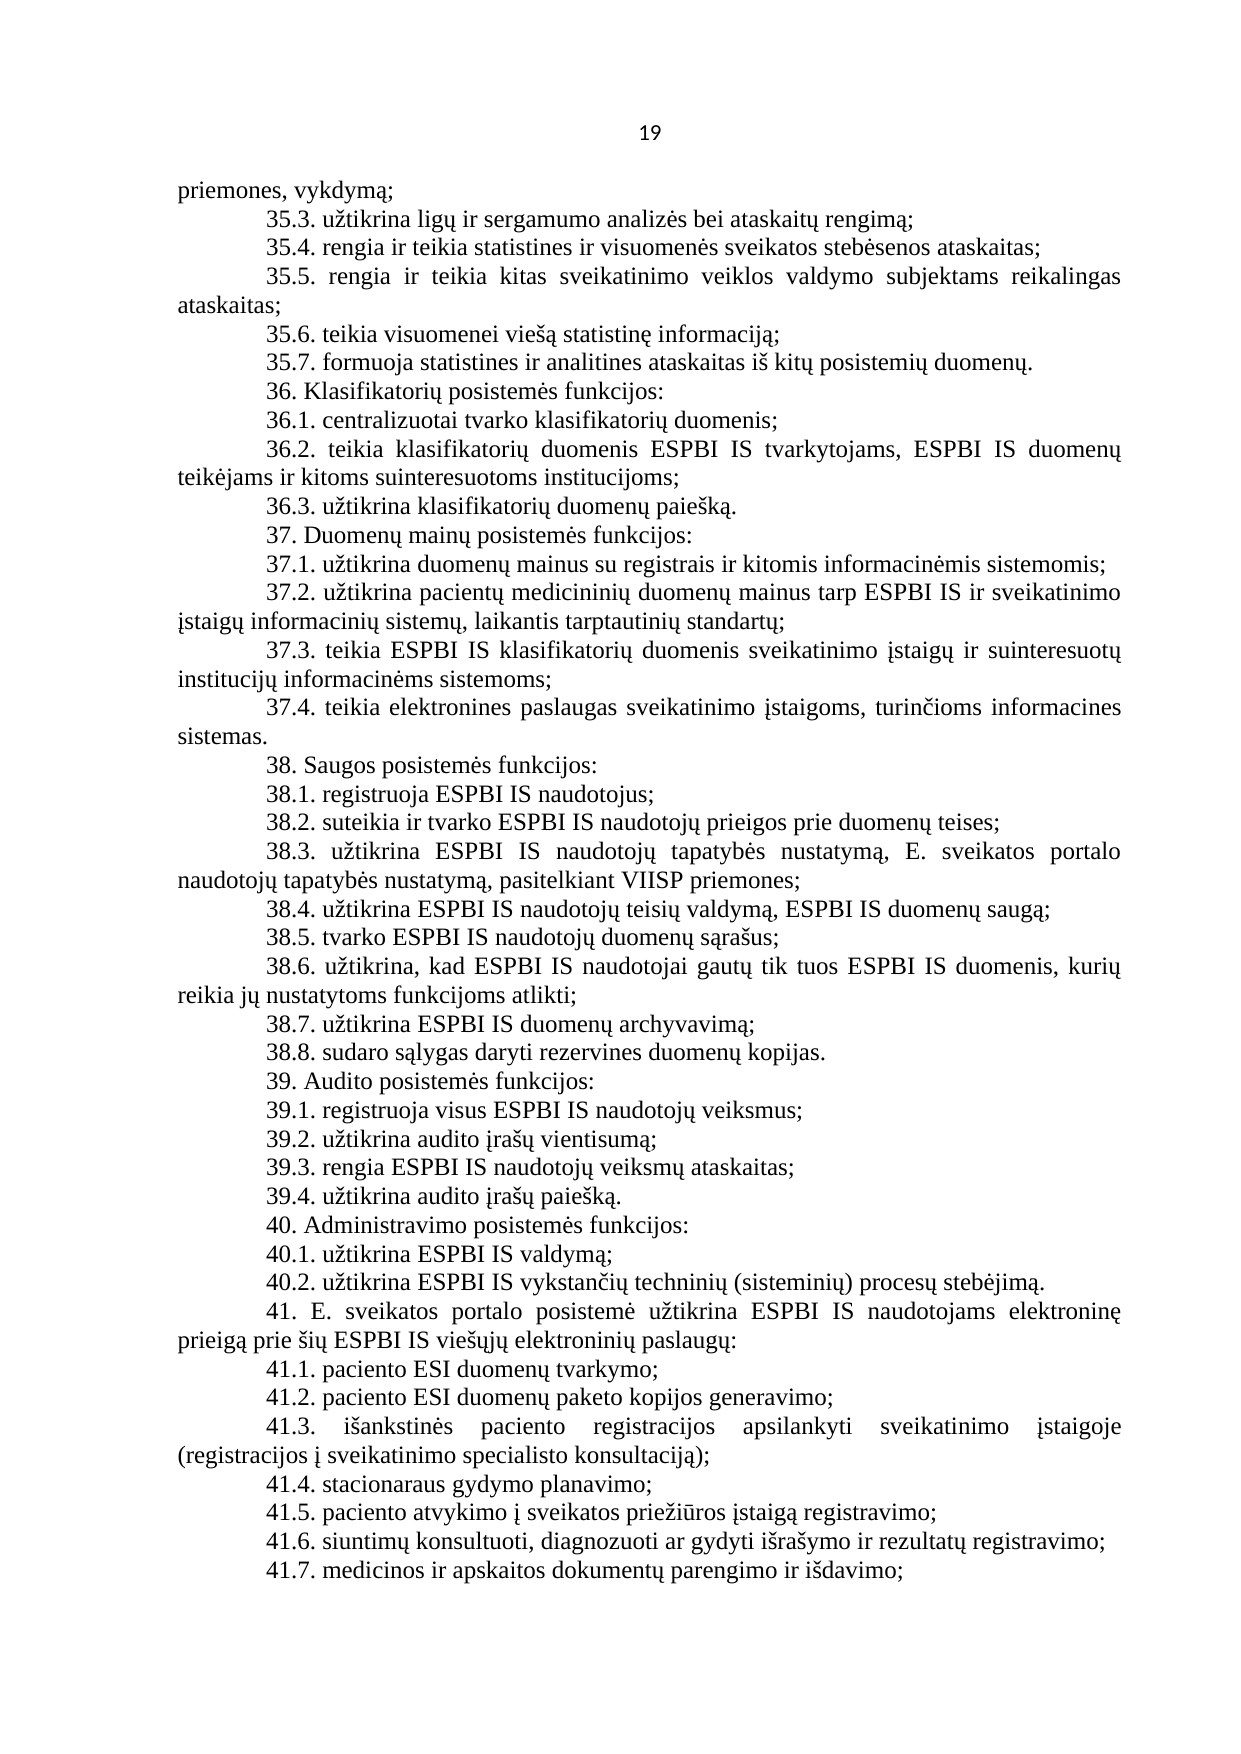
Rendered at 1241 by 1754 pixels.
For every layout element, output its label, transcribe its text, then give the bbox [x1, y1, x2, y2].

text 35.6. teikia visuomenei viešą statistinę informaciją; [177, 319, 1122, 347]
text 40. Administravimo posistemės funkcijos: [177, 1210, 1122, 1239]
text 36.1. centralizuotai tvarko klasifikatorių duomenis; [177, 405, 1122, 434]
text 38.2. suteikia ir tvarko ESPBI IS naudotojų prieigos prie duomenų teises; [177, 807, 1122, 836]
text 41.2. paciento ESI duomenų paketo kopijos generavimo; [177, 1382, 1122, 1411]
text 39.1. registruoja visus ESPBI IS naudotojų veiksmus; [177, 1095, 1122, 1124]
text 38.3. užtikrina ESPBI IS naudotojų tapatybės nustatymą, E. sveikatos portalo naudotojų tapatybės nustatymą, pasitelkiant VIISP priemones; [177, 836, 1122, 894]
text 41.4. stacionaraus gydymo planavimo; [177, 1469, 1122, 1497]
text 41.1. paciento ESI duomenų tvarkymo; [177, 1354, 1122, 1382]
text 38.5. tvarko ESPBI IS naudotojų duomenų sąrašus; [177, 922, 1122, 951]
text 39.4. užtikrina audito įrašų paiešką. [177, 1181, 1122, 1210]
text 37.2. užtikrina pacientų medicininių duomenų mainus tarp ESPBI IS ir sveikatinimo įstaigų informacinių sistemų, laikantis tarptautinių standartų; [177, 577, 1122, 635]
text priemones, vykdymą; [177, 175, 1122, 204]
text 38.4. užtikrina ESPBI IS naudotojų teisių valdymą, ESPBI IS duomenų saugą; [177, 894, 1122, 922]
text 37.3. teikia ESPBI IS klasifikatorių duomenis sveikatinimo įstaigų ir suinteresuotų institucijų informacinėms sistemoms; [177, 635, 1122, 692]
text 37.4. teikia elektronines paslaugas sveikatinimo įstaigoms, turinčioms informacines sistemas. [177, 692, 1122, 750]
text 37.1. užtikrina duomenų mainus su registrais ir kitomis informacinėmis sistemomis; [177, 549, 1122, 577]
text 41. E. sveikatos portalo posistemė užtikrina ESPBI IS naudotojams elektroninę prieigą prie šių ESPBI IS viešųjų elektroninių paslaugų: [177, 1296, 1122, 1354]
text 41.5. paciento atvykimo į sveikatos priežiūros įstaigą registravimo; [177, 1497, 1122, 1526]
text 36.3. užtikrina klasifikatorių duomenų paiešką. [177, 491, 1122, 520]
text 38.1. registruoja ESPBI IS naudotojus; [177, 779, 1122, 807]
text 36.2. teikia klasifikatorių duomenis ESPBI IS tvarkytojams, ESPBI IS duomenų teikėjams ir kitoms suinteresuotoms institucijoms; [177, 434, 1122, 491]
text 40.1. užtikrina ESPBI IS valdymą; [177, 1239, 1122, 1267]
text 39. Audito posistemės funkcijos: [177, 1066, 1122, 1095]
text 39.2. užtikrina audito įrašų vientisumą; [177, 1124, 1122, 1152]
text 39.3. rengia ESPBI IS naudotojų veiksmų ataskaitas; [177, 1152, 1122, 1181]
text 38. Saugos posistemės funkcijos: [177, 750, 1122, 779]
text 41.6. siuntimų konsultuoti, diagnozuoti ar gydyti išrašymo ir rezultatų registravimo; [177, 1526, 1122, 1555]
text 41.7. medicinos ir apskaitos dokumentų parengimo ir išdavimo; [177, 1555, 1122, 1584]
text 37. Duomenų mainų posistemės funkcijos: [177, 520, 1122, 549]
text 38.7. užtikrina ESPBI IS duomenų archyvavimą; [177, 1009, 1122, 1037]
text 38.8. sudaro sąlygas daryti rezervines duomenų kopijas. [177, 1037, 1122, 1066]
text 35.5. rengia ir teikia kitas sveikatinimo veiklos valdymo subjektams reikalingas ataskaitas; [177, 261, 1122, 319]
text 35.3. užtikrina ligų ir sergamumo analizės bei ataskaitų rengimą; [177, 204, 1122, 232]
text 35.4. rengia ir teikia statistines ir visuomenės sveikatos stebėsenos ataskaitas; [177, 232, 1122, 261]
text 40.2. užtikrina ESPBI IS vykstančių techninių (sisteminių) procesų stebėjimą. [177, 1267, 1122, 1296]
text 41.3. išankstinės paciento registracijos apsilankyti sveikatinimo įstaigoje (registracijos į sveikatinimo specialisto konsultaciją); [177, 1411, 1122, 1469]
text 35.7. formuoja statistines ir analitines ataskaitas iš kitų posistemių duomenų. [177, 347, 1122, 376]
text 38.6. užtikrina, kad ESPBI IS naudotojai gautų tik tuos ESPBI IS duomenis, kurių reikia jų nustatytoms funkcijoms atlikti; [177, 951, 1122, 1009]
text 36. Klasifikatorių posistemės funkcijos: [177, 376, 1122, 405]
